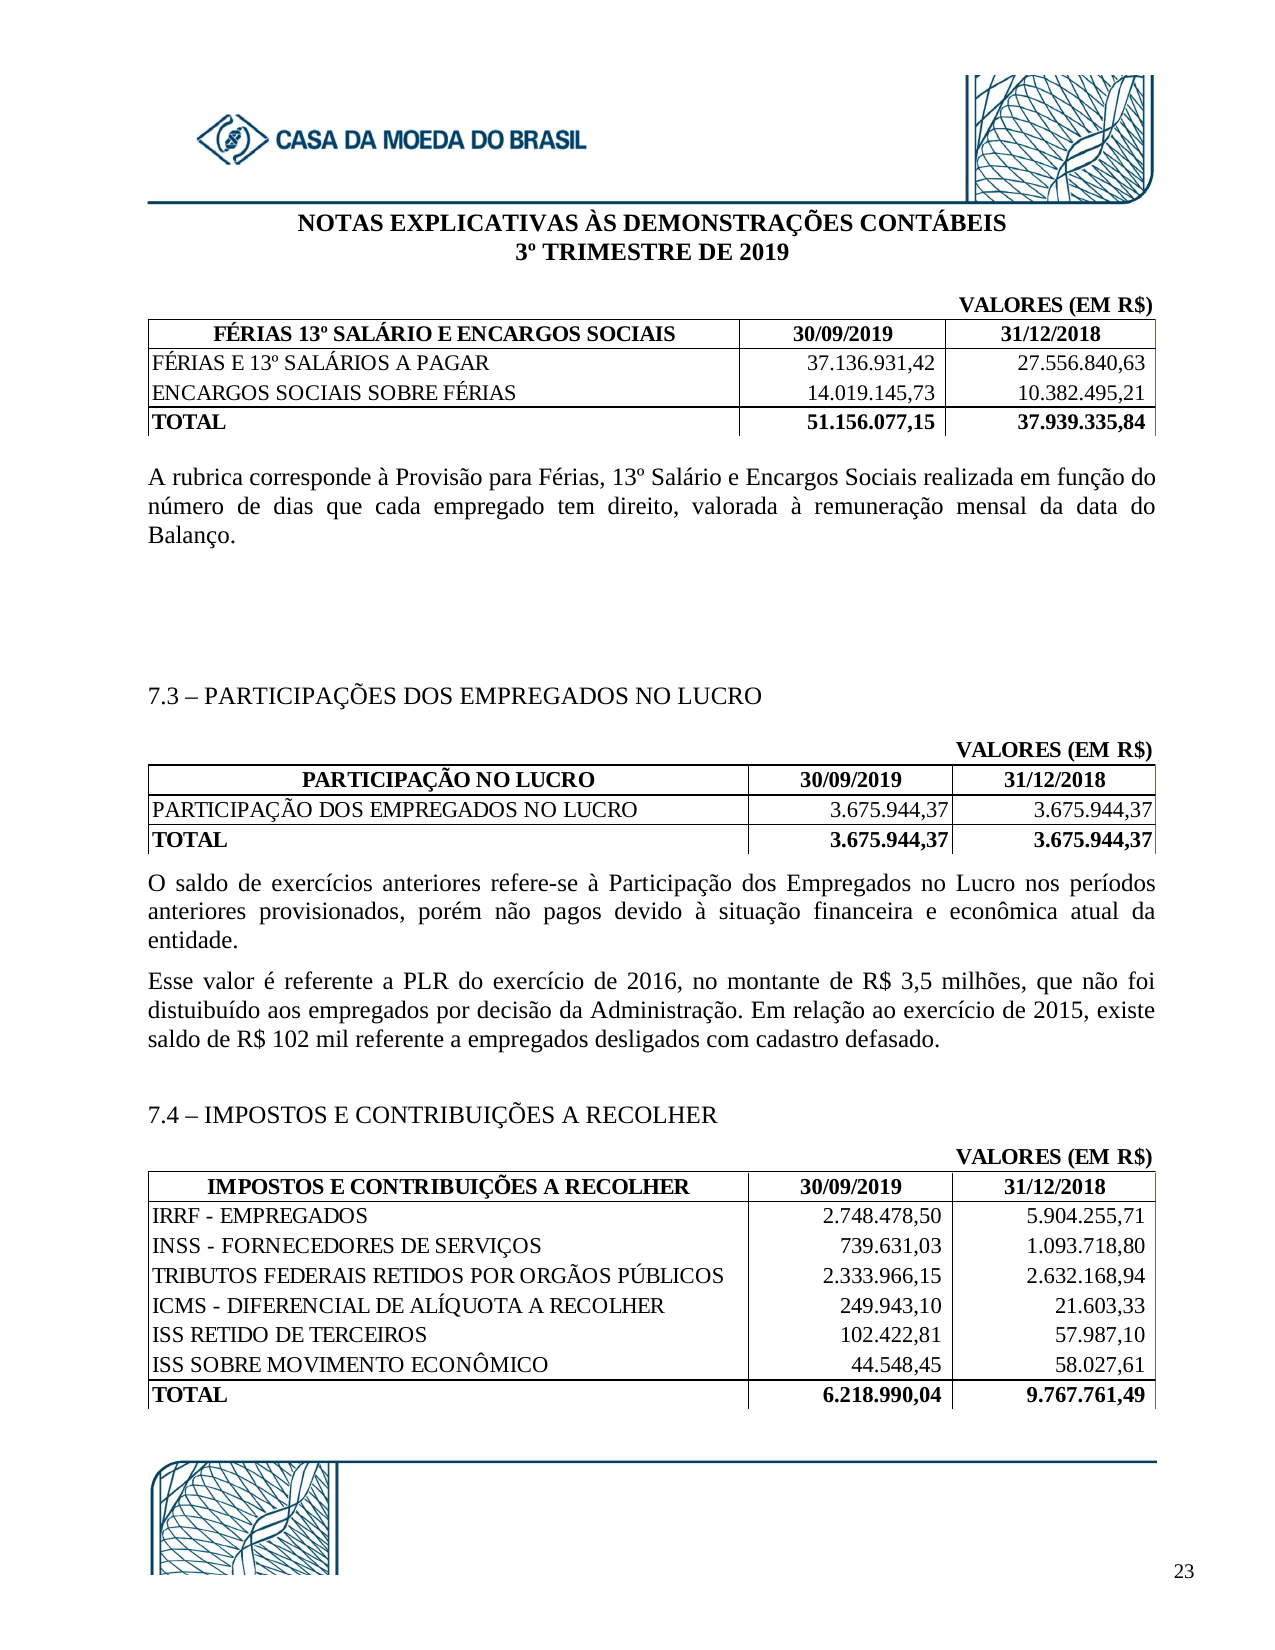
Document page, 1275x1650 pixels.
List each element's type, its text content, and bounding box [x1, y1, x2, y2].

text O saldo de exercícios anteriores refere-se à Participação dos Empregados no Lucro nos períodos anteriores provisionados, porém não pagos devido à situação financeira e econômica atual da entidade. [148, 868, 1157, 954]
text 7.3 – PARTICIPAÇÕES DOS EMPREGADOS NO LUCRO [148, 681, 1157, 710]
text Esse valor é referente a PLR do exercício de 2016, no montante de R$ 3,5 milhões, que não foi distuibuído aos empregados por decisão da Administração. Em relação ao exercício de 2015, existe saldo de R$ 102 mil referente a empregados desligados com cadastro defasado. [148, 966, 1157, 1053]
text 7.4 – IMPOSTOS E CONTRIBUIÇÕES A RECOLHER [148, 1100, 1157, 1129]
text A rubrica corresponde à Provisão para Férias, 13º Salário e Encargos Sociais realizada em função do número de dias que cada empregado tem direito, valorada à remuneração mensal da data do Balanço. [148, 462, 1157, 548]
